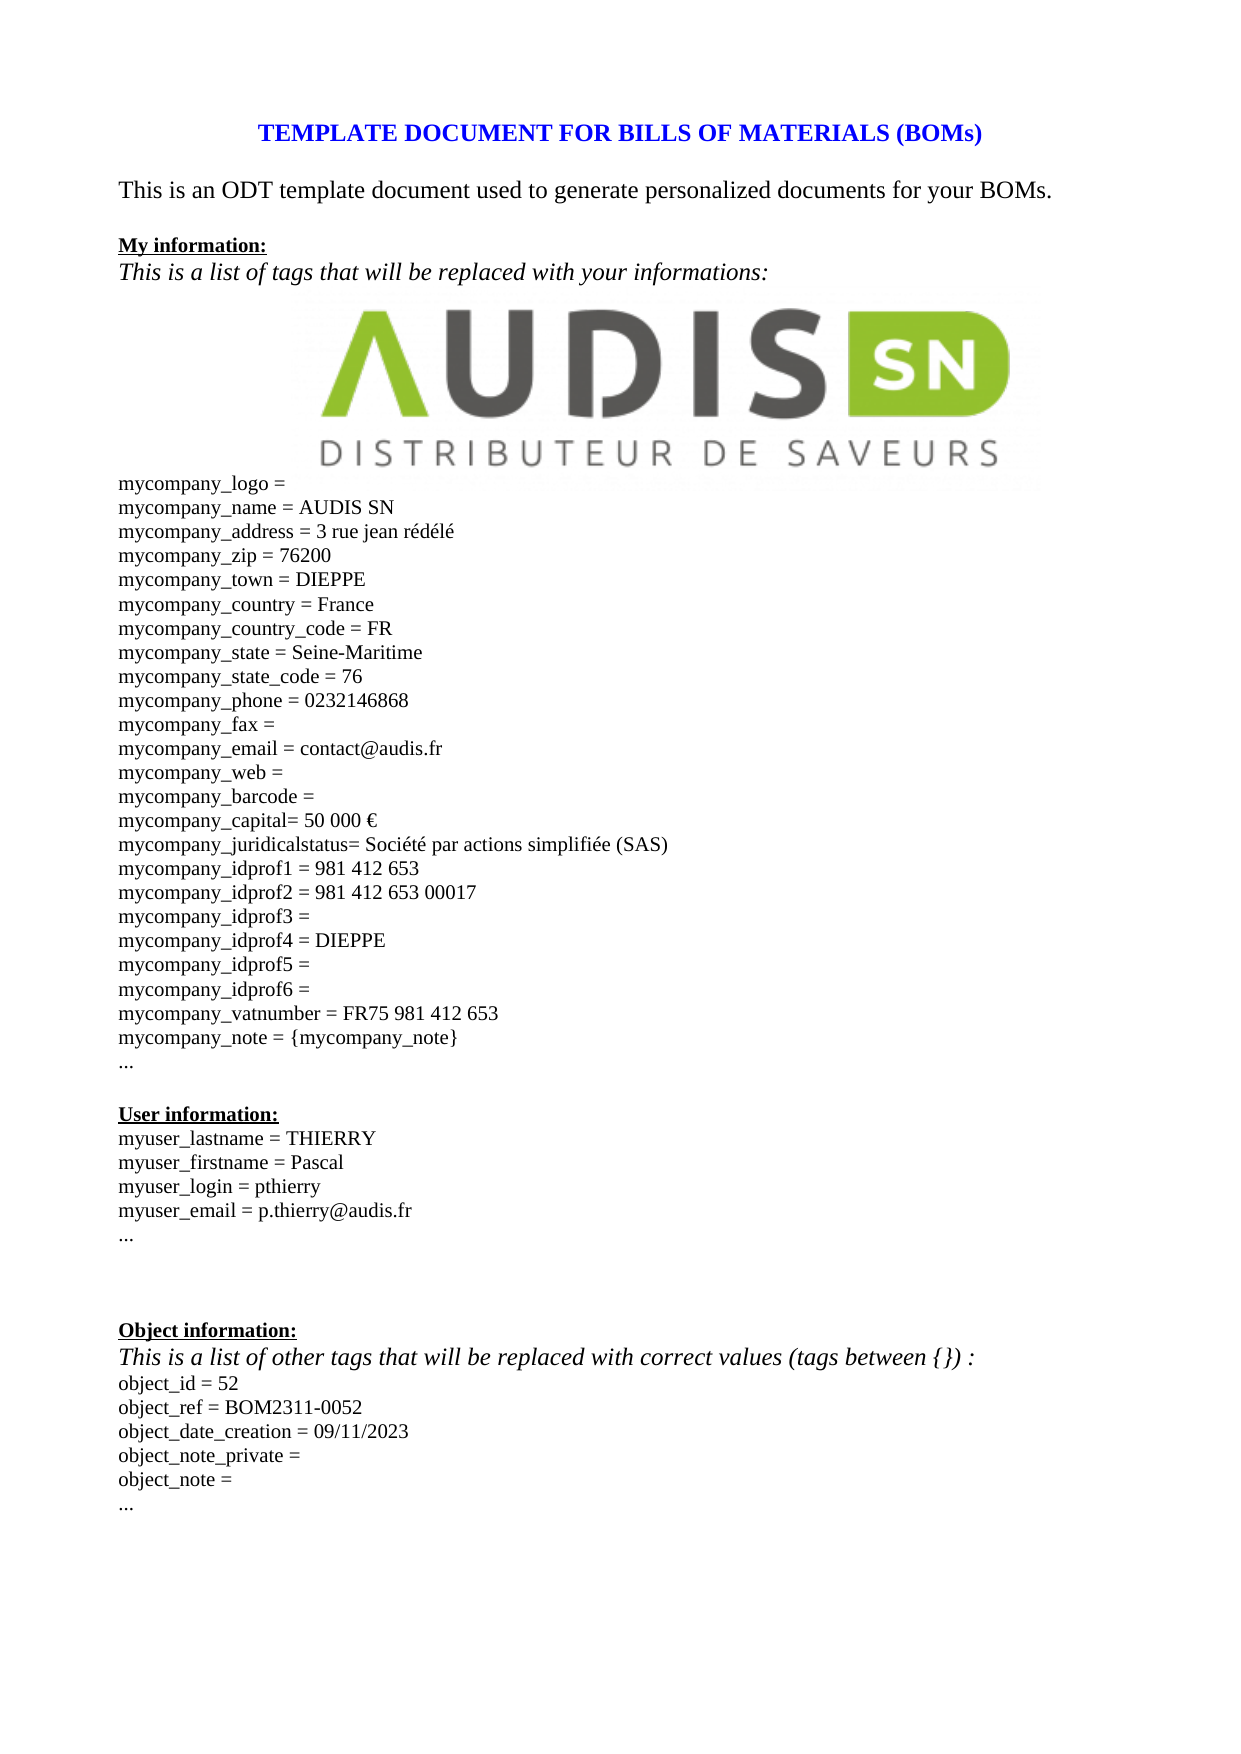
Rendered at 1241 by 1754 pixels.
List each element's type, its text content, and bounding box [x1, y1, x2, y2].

text TEMPLATE DOCUMENT FOR BILLS OF MATERIALS (BOMs) [118, 118, 1122, 147]
text mycompany_email = contact@audis.fr [118, 736, 1122, 760]
text mycompany_state_code = 76 [118, 664, 1122, 688]
text mycompany_zip = 76200 [118, 543, 1122, 567]
text mycompany_barcode = [118, 784, 1122, 808]
text object_id = 52 [118, 1371, 1122, 1395]
text mycompany_town = DIEPPE [118, 567, 1122, 591]
text mycompany_idprof3 = [118, 904, 1122, 928]
text ... [118, 1491, 1122, 1515]
text My information: [118, 233, 1122, 257]
text mycompany_logo = [118, 286, 1122, 495]
text ... [118, 1222, 1122, 1246]
text myuser_login = pthierry [118, 1174, 1122, 1198]
text mycompany_note = {mycompany_note} [118, 1024, 1122, 1049]
text ... [118, 1049, 1122, 1073]
text mycompany_idprof1 = 981 412 653 [118, 856, 1122, 880]
text mycompany_state = Seine-Maritime [118, 639, 1122, 664]
text mycompany_idprof5 = [118, 952, 1122, 976]
text myuser_email = p.thierry@audis.fr [118, 1198, 1122, 1222]
text mycompany_fax = [118, 712, 1122, 736]
text myuser_lastname = THIERRY [118, 1126, 1122, 1149]
text This is an ODT template document used to generate personalized documents for your BOMs. [118, 176, 1122, 204]
picture [290, 286, 1041, 491]
text User information: [118, 1101, 1122, 1126]
text mycompany_country_code = FR [118, 616, 1122, 639]
text mycompany_address = 3 rue jean rédélé [118, 519, 1122, 543]
text mycompany_phone = 0232146868 [118, 688, 1122, 712]
text object_ref = BOM2311-0052 [118, 1395, 1122, 1419]
text mycompany_idprof2 = 981 412 653 00017 [118, 880, 1122, 904]
text mycompany_country = France [118, 591, 1122, 616]
text mycompany_idprof4 = DIEPPE [118, 928, 1122, 952]
text myuser_firstname = Pascal [118, 1149, 1122, 1174]
text This is a list of tags that will be replaced with your informations: [118, 257, 1122, 286]
text object_note_private = [118, 1443, 1122, 1467]
text object_date_creation = 09/11/2023 [118, 1419, 1122, 1443]
text Object information: [118, 1318, 1122, 1342]
text mycompany_juridicalstatus= Société par actions simplifiée (SAS) [118, 832, 1122, 856]
text mycompany_capital= 50 000 € [118, 808, 1122, 832]
text object_note = [118, 1467, 1122, 1491]
text This is a list of other tags that will be replaced with correct values (tags between {}) : [118, 1342, 1122, 1371]
text mycompany_idprof6 = [118, 976, 1122, 1001]
text mycompany_web = [118, 760, 1122, 784]
text mycompany_name = AUDIS SN [118, 495, 1122, 519]
text mycompany_vatnumber = FR75 981 412 653 [118, 1001, 1122, 1024]
